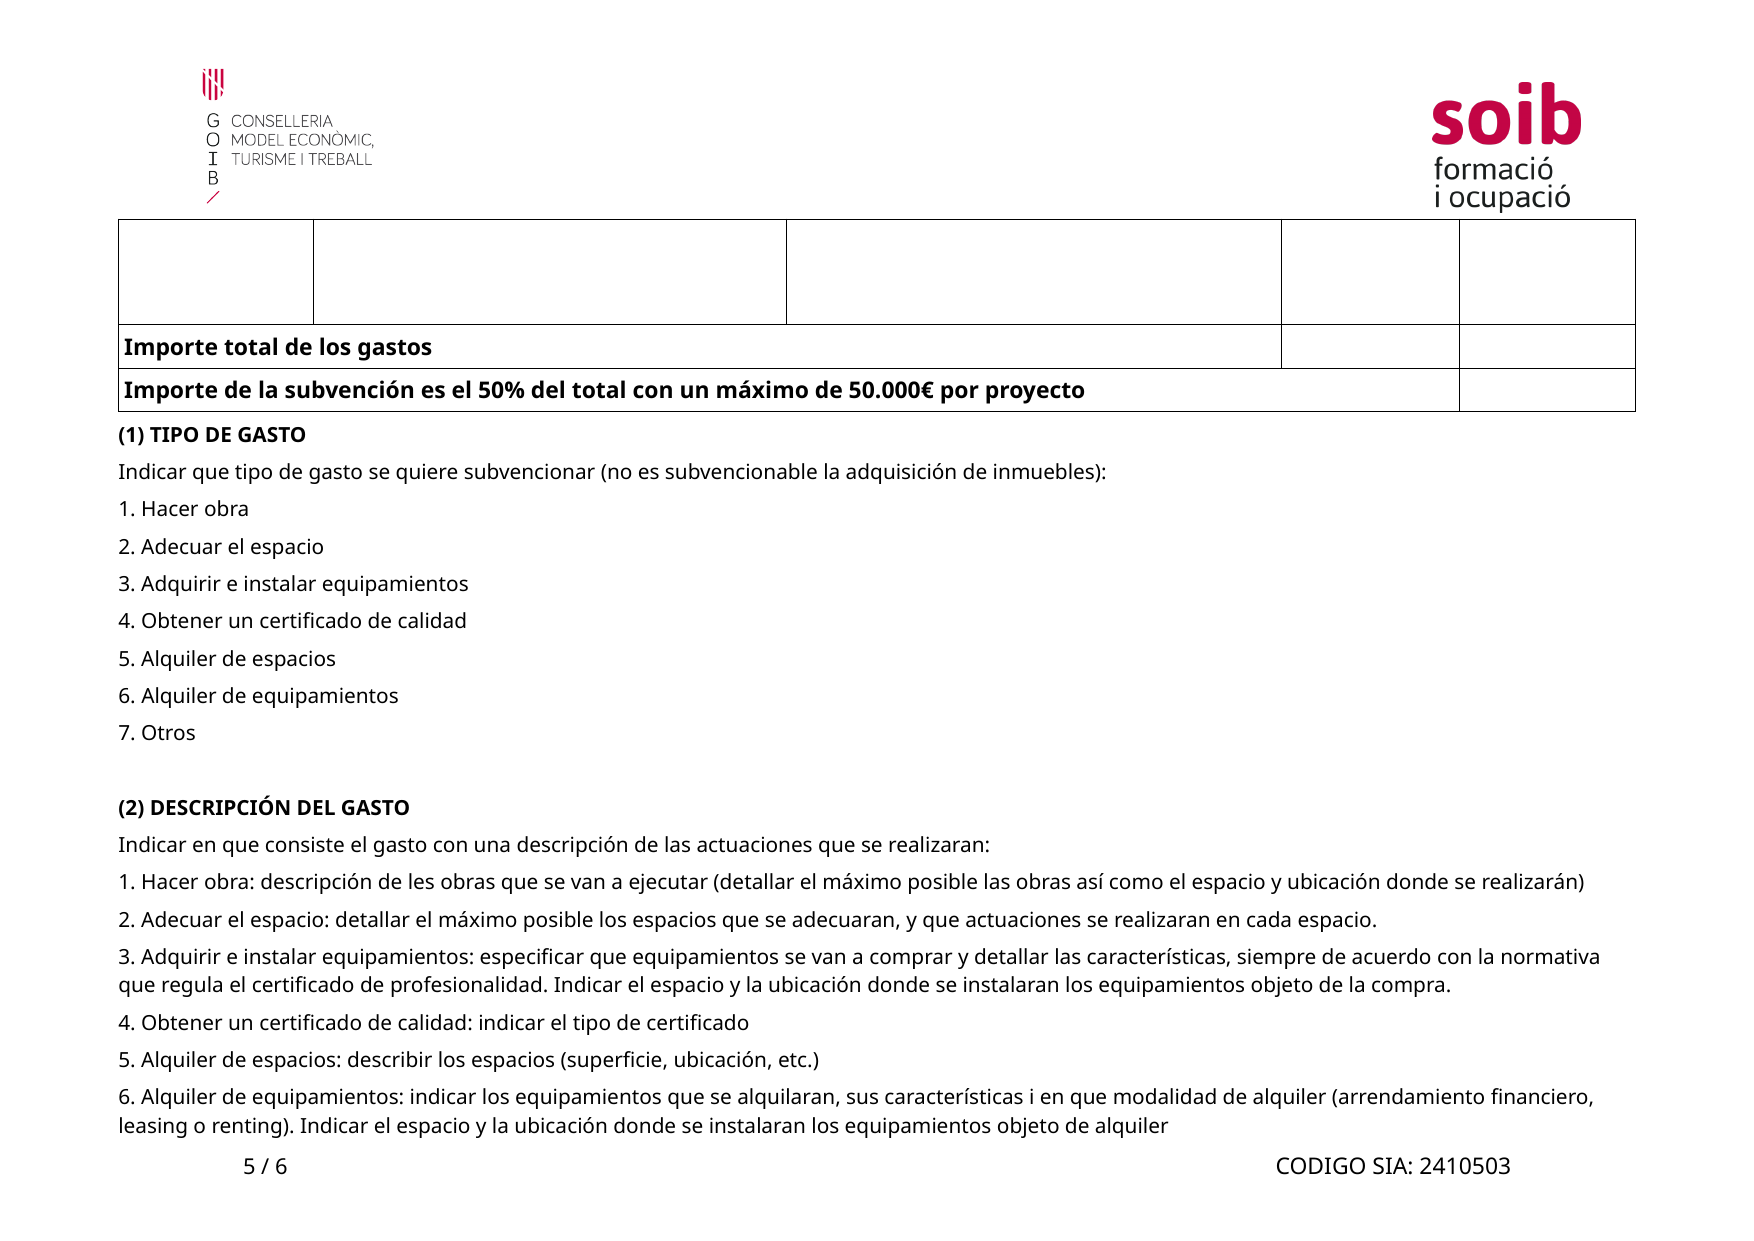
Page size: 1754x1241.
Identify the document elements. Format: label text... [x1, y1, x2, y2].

text 6. Alquiler de equipamientos [118, 681, 1636, 709]
table_cell [314, 220, 786, 324]
text Indicar en que consiste el gasto con una descripción de las actuaciones que se realizaran: [118, 830, 1636, 859]
picture [190, 58, 385, 214]
text 2. Adecuar el espacio: detallar el máximo posible los espacios que se adecuaran, y que actuaciones se realizaran en cada espacio. [118, 905, 1636, 933]
text (1) TIPO DE GASTO [118, 420, 1636, 448]
text 7. Otros [118, 718, 1636, 747]
text 4. Obtener un certificado de calidad: indicar el tipo de certificado [118, 1008, 1636, 1036]
picture [1432, 82, 1581, 213]
table_cell [1282, 220, 1459, 324]
table_cell [1460, 369, 1635, 411]
text 3. Adquirir e instalar equipamientos [118, 569, 1636, 598]
table_cell Importe de la subvención es el 50% del total con un máximo de 50.000€ por proyecto [119, 369, 1459, 411]
text 4. Obtener un certificado de calidad [118, 606, 1636, 635]
text Indicar que tipo de gasto se quiere subvencionar (no es subvencionable la adquisición de inmuebles): [118, 457, 1636, 486]
text 6. Alquiler de equipamientos: indicar los equipamientos que se alquilaran, sus características i en que modalidad de alquiler (arrendamiento financiero, leasing o renting). Indicar el espacio y la ubicación donde se instalaran los equipamientos objeto de alquiler [118, 1082, 1636, 1139]
text 1. Hacer obra: descripción de les obras que se van a ejecutar (detallar el máximo posible las obras así como el espacio y ubicación donde se realizarán) [118, 867, 1636, 896]
table_cell Importe total de los gastos [119, 325, 1281, 367]
table_cell [1460, 325, 1635, 367]
table_cell [1282, 325, 1459, 367]
text 3. Adquirir e instalar equipamientos: especificar que equipamientos se van a comprar y detallar las características, siempre de acuerdo con la normativa que regula el certificado de profesionalidad. Indicar el espacio y la ubicación donde se instalaran los equipamientos objeto de la compra. [118, 942, 1636, 999]
text 5. Alquiler de espacios [118, 644, 1636, 672]
table_cell [119, 220, 313, 324]
text 2. Adecuar el espacio [118, 532, 1636, 560]
text 5. Alquiler de espacios: describir los espacios (superficie, ubicación, etc.) [118, 1045, 1636, 1073]
text (2) DESCRIPCIÓN DEL GASTO [118, 793, 1636, 821]
table_cell [787, 220, 1281, 324]
text 1. Hacer obra [118, 494, 1636, 523]
table_cell [1460, 220, 1635, 324]
